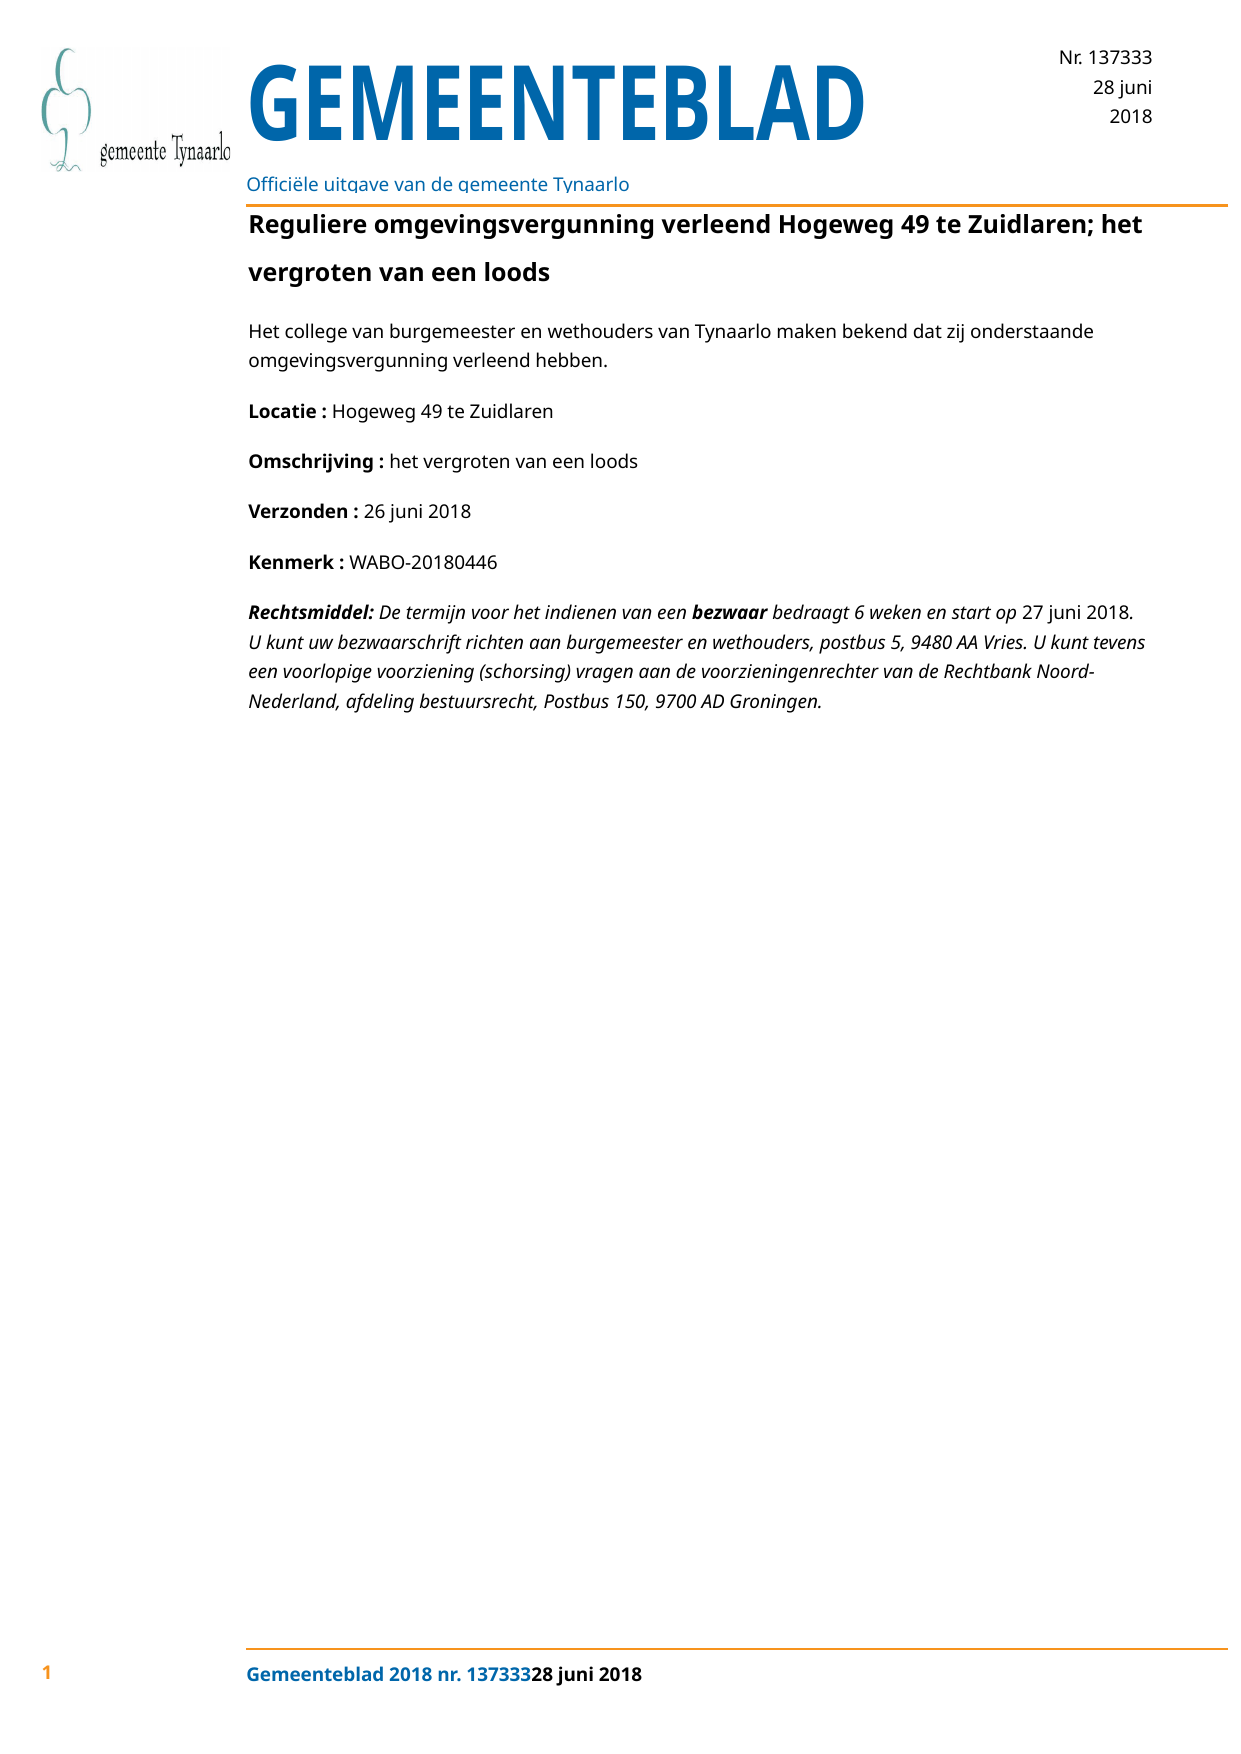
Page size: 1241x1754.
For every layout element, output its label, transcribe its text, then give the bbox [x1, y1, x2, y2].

text Reguliere omgevingsvergunning verleend Hogeweg 49 te Zuidlaren; het vergroten van een loods [248, 207, 1152, 288]
text Het college van burgemeester en wethouders van Tynaarlo maken bekend dat zij onderstaande omgevingsvergunning verleend hebben. [248, 318, 1152, 373]
text Kenmerk : WABO-20180446 [248, 549, 1152, 575]
picture [41, 47, 231, 172]
text Locatie : Hogeweg 49 te Zuidlaren [248, 398, 1152, 424]
text Omschrijving : het vergroten van een loods [248, 448, 1152, 474]
text Rechtsmiddel: De termijn voor het indienen van een bezwaar bedraagt 6 weken en start op 27 juni 2018. U kunt uw bezwaarschrift richten aan burgemeester en wethouders, postbus 5, 9480 AA Vries. U kunt tevens een voorlopige voorziening (schorsing) vragen aan de voorzieningenrechter van de Rechtbank Noord-Nederland, afdeling bestuursrecht, Postbus 150, 9700 AD Groningen. [248, 599, 1152, 714]
text Verzonden : 26 juni 2018 [248, 499, 1152, 524]
